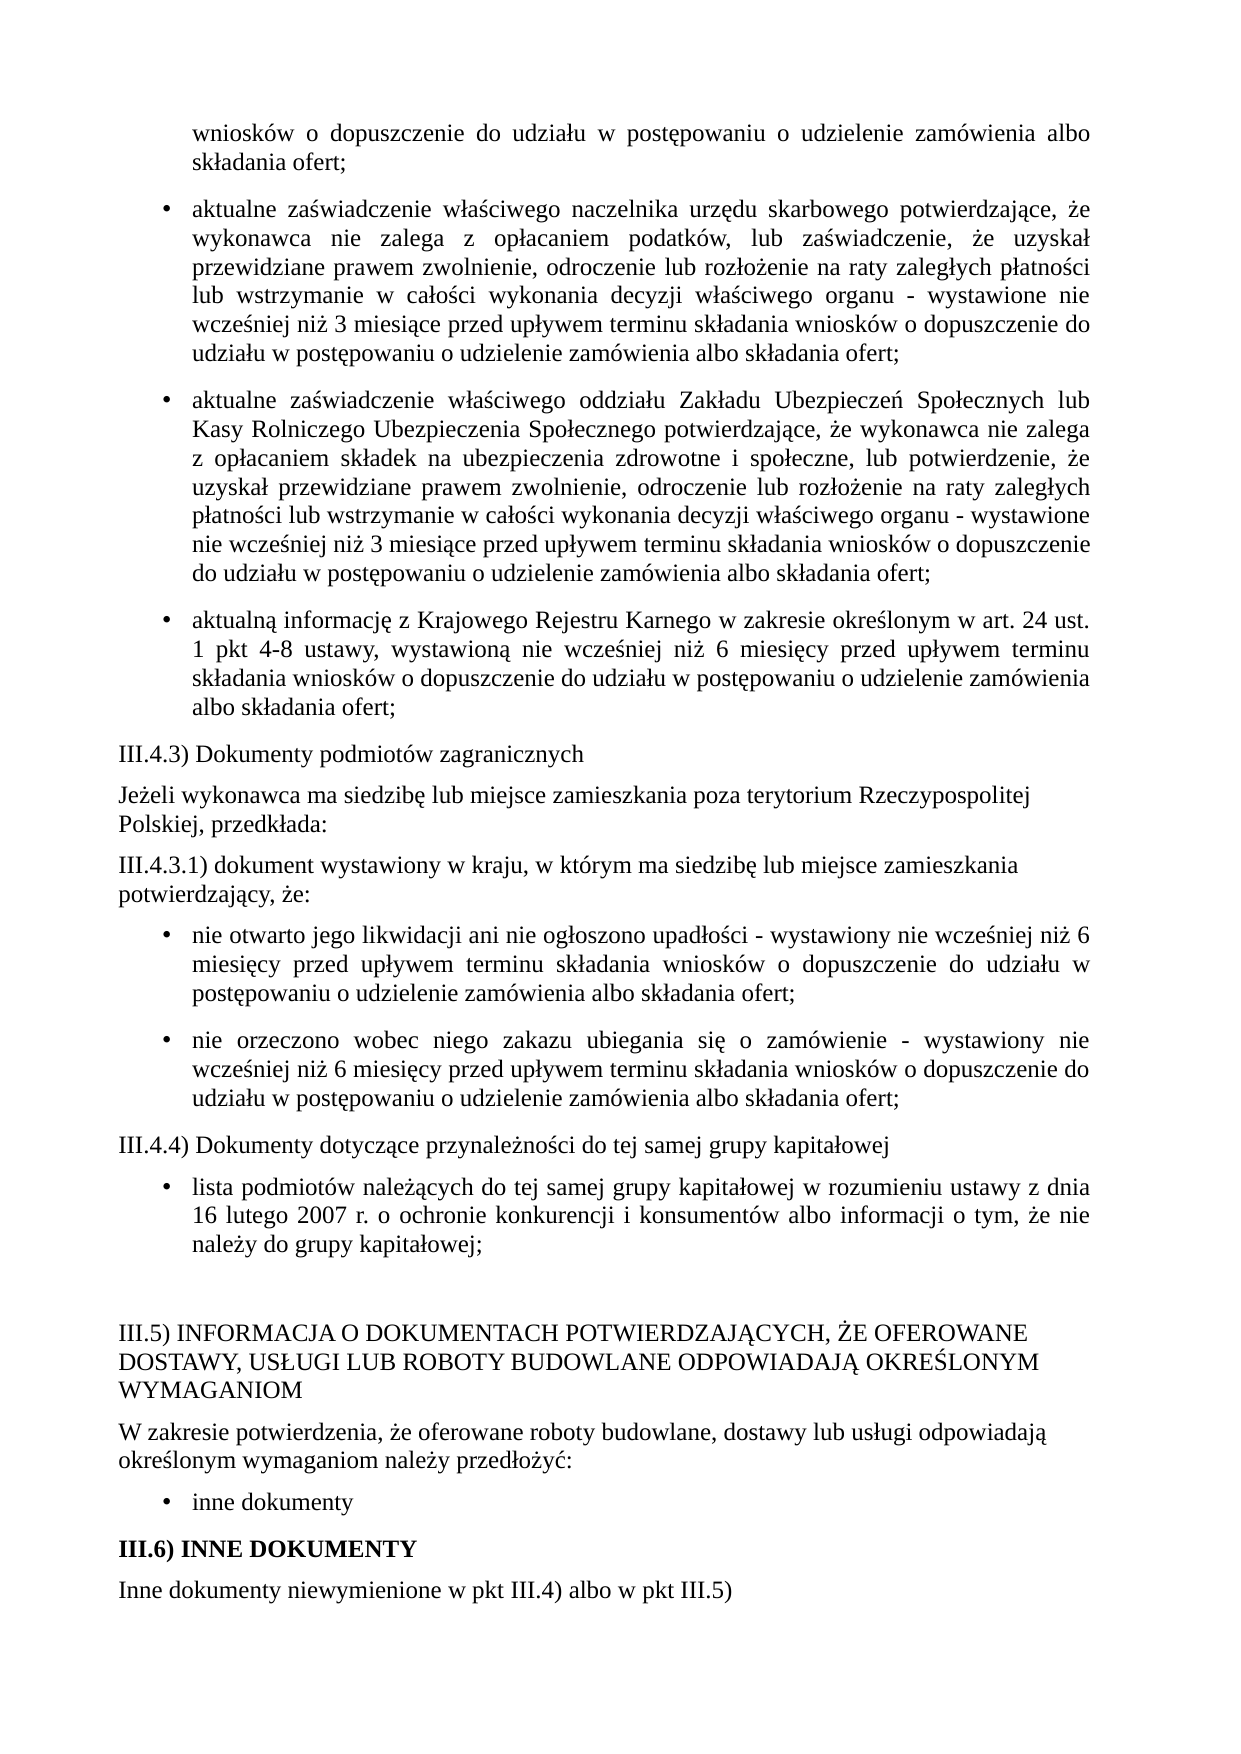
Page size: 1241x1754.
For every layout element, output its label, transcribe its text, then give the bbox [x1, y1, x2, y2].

list wniosków o dopuszczenie do udziału w postępowaniu o udzielenie zamówienia albo składania ofert; [162, 118, 1091, 176]
list aktualne zaświadczenie właściwego oddziału Zakładu Ubezpieczeń Społecznych lub Kasy Rolniczego Ubezpieczenia Społecznego potwierdzające, że wykonawca nie zalega z opłacaniem składek na ubezpieczenia zdrowotne i społeczne, lub potwierdzenie, że uzyskał przewidziane prawem zwolnienie, odroczenie lub rozłożenie na raty zaległych płatności lub wstrzymanie w całości wykonania decyzji właściwego organu - wystawione nie wcześniej niż 3 miesiące przed upływem terminu składania wniosków o dopuszczenie do udziału w postępowaniu o udzielenie zamówienia albo składania ofert; [162, 386, 1091, 587]
list aktualne zaświadczenie właściwego naczelnika urzędu skarbowego potwierdzające, że wykonawca nie zalega z opłacaniem podatków, lub zaświadczenie, że uzyskał przewidziane prawem zwolnienie, odroczenie lub rozłożenie na raty zaległych płatności lub wstrzymanie w całości wykonania decyzji właściwego organu - wystawione nie wcześniej niż 3 miesiące przed upływem terminu składania wniosków o dopuszczenie do udziału w postępowaniu o udzielenie zamówienia albo składania ofert; [162, 194, 1091, 367]
list nie orzeczono wobec niego zakazu ubiegania się o zamówienie - wystawiony nie wcześniej niż 6 miesięcy przed upływem terminu składania wniosków o dopuszczenie do udziału w postępowaniu o udzielenie zamówienia albo składania ofert; [162, 1026, 1091, 1112]
text Jeżeli wykonawca ma siedzibę lub miejsce zamieszkania poza terytorium Rzeczypospolitej Polskiej, przedkłada: [118, 781, 1122, 838]
list nie otwarto jego likwidacji ani nie ogłoszono upadłości - wystawiony nie wcześniej niż 6 miesięcy przed upływem terminu składania wniosków o dopuszczenie do udziału w postępowaniu o udzielenie zamówienia albo składania ofert; [162, 921, 1091, 1007]
text III.4.3.1) dokument wystawiony w kraju, w którym ma siedzibę lub miejsce zamieszkania potwierdzający, że: [118, 851, 1122, 908]
text III.5) INFORMACJA O DOKUMENTACH POTWIERDZAJĄCYCH, ŻE OFEROWANE DOSTAWY, USŁUGI LUB ROBOTY BUDOWLANE ODPOWIADAJĄ OKREŚLONYM WYMAGANIOM [118, 1318, 1122, 1404]
list lista podmiotów należących do tej samej grupy kapitałowej w rozumieniu ustawy z dnia 16 lutego 2007 r. o ochronie konkurencji i konsumentów albo informacji o tym, że nie należy do grupy kapitałowej; [162, 1172, 1091, 1258]
text III.4.4) Dokumenty dotyczące przynależności do tej samej grupy kapitałowej [118, 1131, 1122, 1159]
list inne dokumenty [162, 1487, 1091, 1516]
text Inne dokumenty niewymienione w pkt III.4) albo w pkt III.5) [118, 1576, 1122, 1604]
text III.4.3) Dokumenty podmiotów zagranicznych [118, 739, 1122, 768]
text W zakresie potwierdzenia, że oferowane roboty budowlane, dostawy lub usługi odpowiadają określonym wymaganiom należy przedłożyć: [118, 1417, 1122, 1474]
text III.6) INNE DOKUMENTY [118, 1534, 1122, 1563]
list aktualną informację z Krajowego Rejestru Karnego w zakresie określonym w art. 24 ust. 1 pkt 4-8 ustawy, wystawioną nie wcześniej niż 6 miesięcy przed upływem terminu składania wniosków o dopuszczenie do udziału w postępowaniu o udzielenie zamówienia albo składania ofert; [162, 606, 1091, 721]
